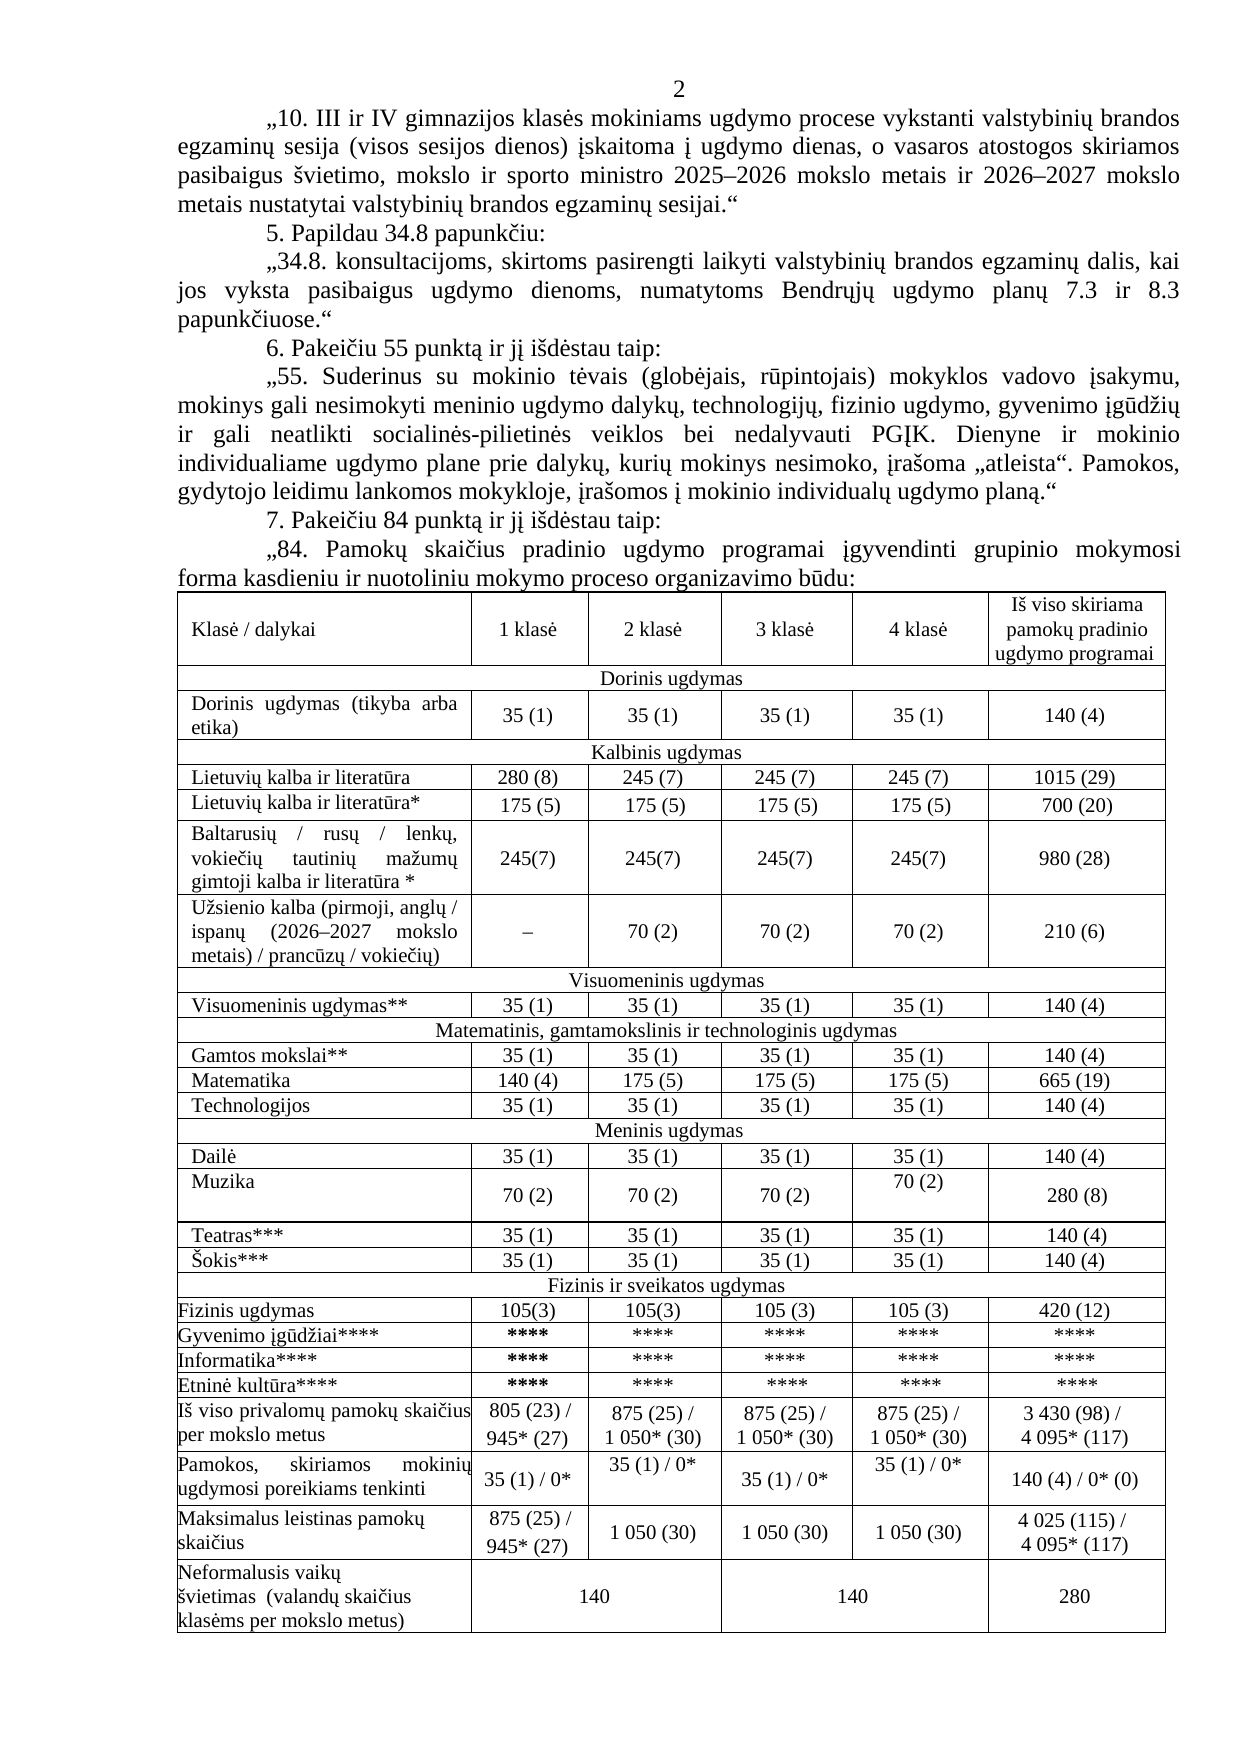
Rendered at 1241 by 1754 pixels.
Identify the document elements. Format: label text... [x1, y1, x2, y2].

table_cell 35 (1) [472, 1093, 588, 1117]
table_cell 175 (5) [722, 790, 852, 820]
table_cell 35 (1) [589, 1223, 721, 1247]
table_cell **** [722, 1323, 852, 1347]
table_cell Užsienio kalba (pirmoji, anglų / ispanų (2026–2027 mokslo metais) / prancūzų / vokiečių) [178, 895, 471, 967]
table_cell 980 (28) [989, 821, 1165, 893]
table_cell 70 (2) [589, 895, 721, 967]
table_cell 35 (1) [722, 1144, 852, 1168]
table_cell Technologijos [178, 1093, 471, 1117]
table_cell **** [472, 1323, 588, 1347]
table_cell Baltarusių / rusų / lenkų, vokiečių tautinių mažumų gimtoji kalba ir literatūra * [178, 821, 471, 893]
text „34.8. konsultacijoms, skirtoms pasirengti laikyti valstybinių brandos egzaminų dalis, kai jos vyksta pasibaigus ugdymo dienoms, numatytoms Bendrųjų ugdymo planų 7.3 ir 8.3 papunkčiuose.“ [177, 246, 1181, 333]
table_cell 35 (1) [589, 1093, 721, 1117]
table_cell 175 (5) [853, 1068, 988, 1092]
table_cell 245 (7) [722, 765, 852, 789]
table_cell 245 (7) [853, 765, 988, 789]
text 5. Papildau 34.8 papunkčiu: [177, 218, 1181, 246]
table_cell 70 (2) [853, 1169, 988, 1221]
table_header 2 klasė [589, 593, 721, 664]
table_cell Dorinis ugdymas [178, 666, 1165, 690]
table_cell 35 (1) [853, 1248, 988, 1272]
table_cell 35 (1) [472, 1144, 588, 1168]
table_cell Pamokos, skiriamos mokinių ugdymosi poreikiams tenkinti [178, 1452, 471, 1505]
table_cell 35 (1) [589, 993, 721, 1017]
table_cell 245 (7) [589, 765, 721, 789]
table_cell 1015 (29) [989, 765, 1165, 789]
table_cell 35 (1) [722, 1223, 852, 1247]
table_cell 175 (5) [853, 790, 988, 820]
table_cell Maksimalus leistinas pamokų skaičius [178, 1506, 471, 1559]
table_cell 420 (12) [989, 1298, 1165, 1322]
table_cell 140 (4) [989, 691, 1165, 739]
table_cell Dorinis ugdymas (tikyba arba etika) [178, 691, 471, 739]
table_cell 245(7) [853, 821, 988, 893]
table_cell 35 (1) [589, 1043, 721, 1067]
table_cell Meninis ugdymas [178, 1119, 1165, 1142]
text „55. Suderinus su mokinio tėvais (globėjais, rūpintojais) mokyklos vadovo įsakymu, mokinys gali nesimokyti meninio ugdymo dalykų, technologijų, fizinio ugdymo, gyvenimo įgūdžių ir gali neatlikti socialinės-pilietinės veiklos bei nedalyvauti PGĮK. Dienyne ir mokinio individualiame ugdymo plane prie dalykų, kurių mokinys nesimoko, įrašoma „atleista“. Pamokos, gydytojo leidimu lankomos mokykloje, įrašomos į mokinio individualų ugdymo planą.“ [177, 361, 1181, 505]
table_cell Lietuvių kalba ir literatūra [178, 765, 471, 789]
table_cell **** [989, 1373, 1165, 1397]
table_cell Fizinis ir sveikatos ugdymas [178, 1273, 1165, 1297]
table_cell 140 (4) [989, 1144, 1165, 1168]
table_cell 3 430 (98) / 4 095* (117) [989, 1398, 1165, 1451]
table_cell **** [589, 1348, 721, 1372]
table_cell 35 (1) [853, 1093, 988, 1117]
table_cell 35 (1) [853, 1223, 988, 1247]
table_cell **** [472, 1373, 588, 1397]
table_cell Iš viso privalomų pamokų skaičius per mokslo metus [178, 1398, 471, 1451]
table_cell 875 (25) / 1 050* (30) [722, 1398, 852, 1451]
table_cell 245(7) [722, 821, 852, 893]
table_cell 875 (25) / 1 050* (30) [589, 1398, 721, 1451]
table_cell Informatika**** [178, 1348, 471, 1372]
table_cell Fizinis ugdymas [178, 1298, 471, 1322]
table_cell **** [589, 1323, 721, 1347]
table_cell 35 (1) [589, 1144, 721, 1168]
table_cell 35 (1) [853, 993, 988, 1017]
table_cell 35 (1) [589, 691, 721, 739]
table_cell 70 (2) [853, 895, 988, 967]
table_cell 245(7) [589, 821, 721, 893]
table_cell 665 (19) [989, 1068, 1165, 1092]
table_cell **** [722, 1348, 852, 1372]
table_cell 140 (4) [989, 1223, 1165, 1247]
table_cell 35 (1) [472, 1043, 588, 1067]
table_cell **** [989, 1348, 1165, 1372]
table_header 3 klasė [722, 593, 852, 664]
text „84. Pamokų skaičius pradinio ugdymo programai įgyvendinti grupinio mokymosi forma kasdieniu ir nuotoliniu mokymo proceso organizavimo būdu: [177, 534, 1181, 591]
table_cell 35 (1) / 0* [722, 1452, 852, 1505]
table_cell 140 (4) [989, 993, 1165, 1017]
table_cell 875 (25) / 1 050* (30) [853, 1398, 988, 1451]
table_cell 4 025 (115) / 4 095* (117) [989, 1506, 1165, 1559]
table_cell 140 (4) [989, 1093, 1165, 1117]
table_cell Visuomeninis ugdymas [178, 968, 1165, 992]
table_cell Gamtos mokslai** [178, 1043, 471, 1067]
text „10. III ir IV gimnazijos klasės mokiniams ugdymo procese vykstanti valstybinių brandos egzaminų sesija (visos sesijos dienos) įskaitoma į ugdymo dienas, o vasaros atostogos skiriamos pasibaigus švietimo, mokslo ir sporto ministro 2025–2026 mokslo metais ir 2026–2027 mokslo metais nustatytai valstybinių brandos egzaminų sesijai.“ [177, 103, 1181, 218]
table_cell **** [722, 1373, 852, 1397]
table_cell 280 [989, 1560, 1165, 1632]
text 7. Pakeičiu 84 punktą ir jį išdėstau taip: [177, 505, 1181, 534]
table_cell 1 050 (30) [722, 1506, 852, 1559]
table_cell 70 (2) [722, 1169, 852, 1221]
table_cell 700 (20) [989, 790, 1165, 820]
table_cell Kalbinis ugdymas [178, 740, 1165, 764]
table_cell 70 (2) [589, 1169, 721, 1221]
table_cell – [472, 895, 588, 967]
table_cell 175 (5) [589, 1068, 721, 1092]
table_header 4 klasė [853, 593, 988, 664]
table_cell 35 (1) [853, 691, 988, 739]
table_cell 1 050 (30) [589, 1506, 721, 1559]
table_cell Muzika [178, 1169, 471, 1221]
table_cell **** [589, 1373, 721, 1397]
table_cell **** [989, 1323, 1165, 1347]
table_cell 35 (1) [472, 993, 588, 1017]
table_header 1 klasė [472, 593, 588, 664]
table_cell 140 (4) [989, 1043, 1165, 1067]
table_cell 105 (3) [853, 1298, 988, 1322]
table_cell 280 (8) [472, 765, 588, 789]
table_cell 35 (1) [722, 1043, 852, 1067]
table_cell 35 (1) [472, 691, 588, 739]
table_cell 175 (5) [722, 1068, 852, 1092]
table_cell 245(7) [472, 821, 588, 893]
table_cell **** [472, 1348, 588, 1372]
table_header Klasė / dalykai [178, 593, 471, 664]
table_cell **** [853, 1373, 988, 1397]
table_cell Gyvenimo įgūdžiai**** [178, 1323, 471, 1347]
table_cell 105(3) [472, 1298, 588, 1322]
text 6. Pakeičiu 55 punktą ir jį išdėstau taip: [177, 333, 1181, 361]
table_cell 105 (3) [722, 1298, 852, 1322]
table_cell 175 (5) [589, 790, 721, 820]
table_cell **** [853, 1348, 988, 1372]
table_cell Šokis*** [178, 1248, 471, 1272]
table_cell 140 (4) / 0* (0) [989, 1452, 1165, 1505]
table_cell 105(3) [589, 1298, 721, 1322]
table_cell 35 (1) [853, 1144, 988, 1168]
table_cell 35 (1) [722, 1093, 852, 1117]
table_cell Etninė kultūra**** [178, 1373, 471, 1397]
table_cell 35 (1) [472, 1248, 588, 1272]
table_cell Lietuvių kalba ir literatūra* [178, 790, 471, 820]
table_cell Matematika [178, 1068, 471, 1092]
table_cell Neformalusis vaikų švietimas (valandų skaičius klasėms per mokslo metus) [178, 1560, 471, 1632]
table_header Iš viso skiriama pamokų pradinio ugdymo programai [989, 593, 1165, 664]
table_cell 175 (5) [472, 790, 588, 820]
table_cell 280 (8) [989, 1169, 1165, 1221]
table_cell 1 050 (30) [853, 1506, 988, 1559]
table_cell 35 (1) [472, 1223, 588, 1247]
table_cell 35 (1) [722, 993, 852, 1017]
table_cell 35 (1) / 0* [853, 1452, 988, 1505]
table_cell Visuomeninis ugdymas** [178, 993, 471, 1017]
table_cell 35 (1) / 0* [589, 1452, 721, 1505]
table_cell 210 (6) [989, 895, 1165, 967]
table_cell 140 (4) [989, 1248, 1165, 1272]
table_cell 140 [722, 1560, 988, 1632]
table_cell 875 (25) / 945* (27) [472, 1506, 588, 1559]
table_cell 35 (1) [722, 1248, 852, 1272]
table_cell **** [853, 1323, 988, 1347]
table_cell 805 (23) / 945* (27) [472, 1398, 588, 1451]
table_cell 35 (1) [589, 1248, 721, 1272]
table_cell 70 (2) [722, 895, 852, 967]
table_cell Dailė [178, 1144, 471, 1168]
table_cell 35 (1) [853, 1043, 988, 1067]
table_cell 140 [472, 1560, 721, 1632]
table_cell Teatras*** [178, 1223, 471, 1247]
table_cell 70 (2) [472, 1169, 588, 1221]
table_cell 35 (1) / 0* [472, 1452, 588, 1505]
table_cell 35 (1) [722, 691, 852, 739]
table_cell Matematinis, gamtamokslinis ir technologinis ugdymas [178, 1018, 1165, 1042]
table_cell 140 (4) [472, 1068, 588, 1092]
